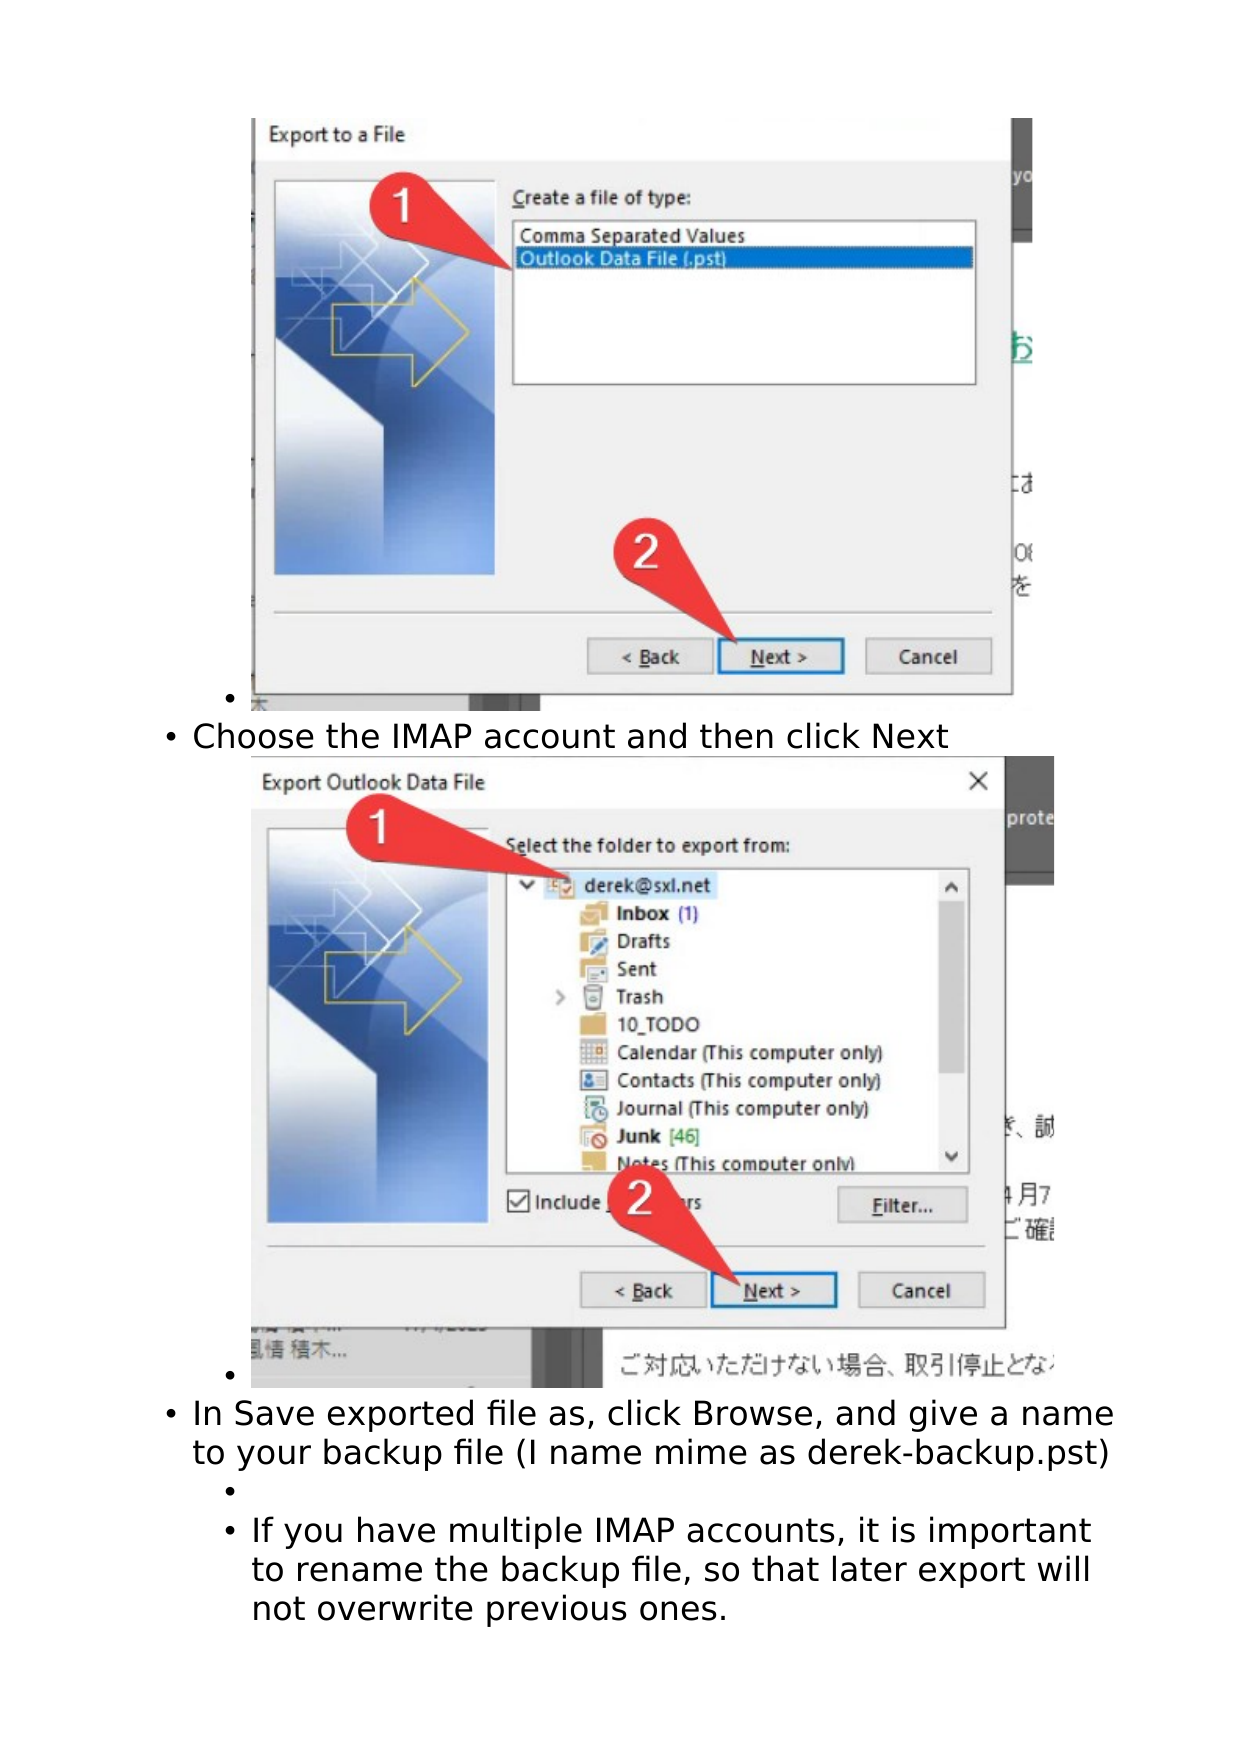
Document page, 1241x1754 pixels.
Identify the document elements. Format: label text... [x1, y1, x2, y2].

list If you have multiple IMAP accounts, it is important to rename the backup file, so that later export will not overwrite previous ones. [236, 1511, 1122, 1628]
picture [251, 118, 1033, 711]
list In Save exported file as, click Browse, and give a name to your backup file (I name mime as derek-backup.pst) [177, 1395, 1122, 1472]
list Choose the IMAP account and then click Next [177, 717, 1122, 756]
picture [251, 756, 1055, 1388]
